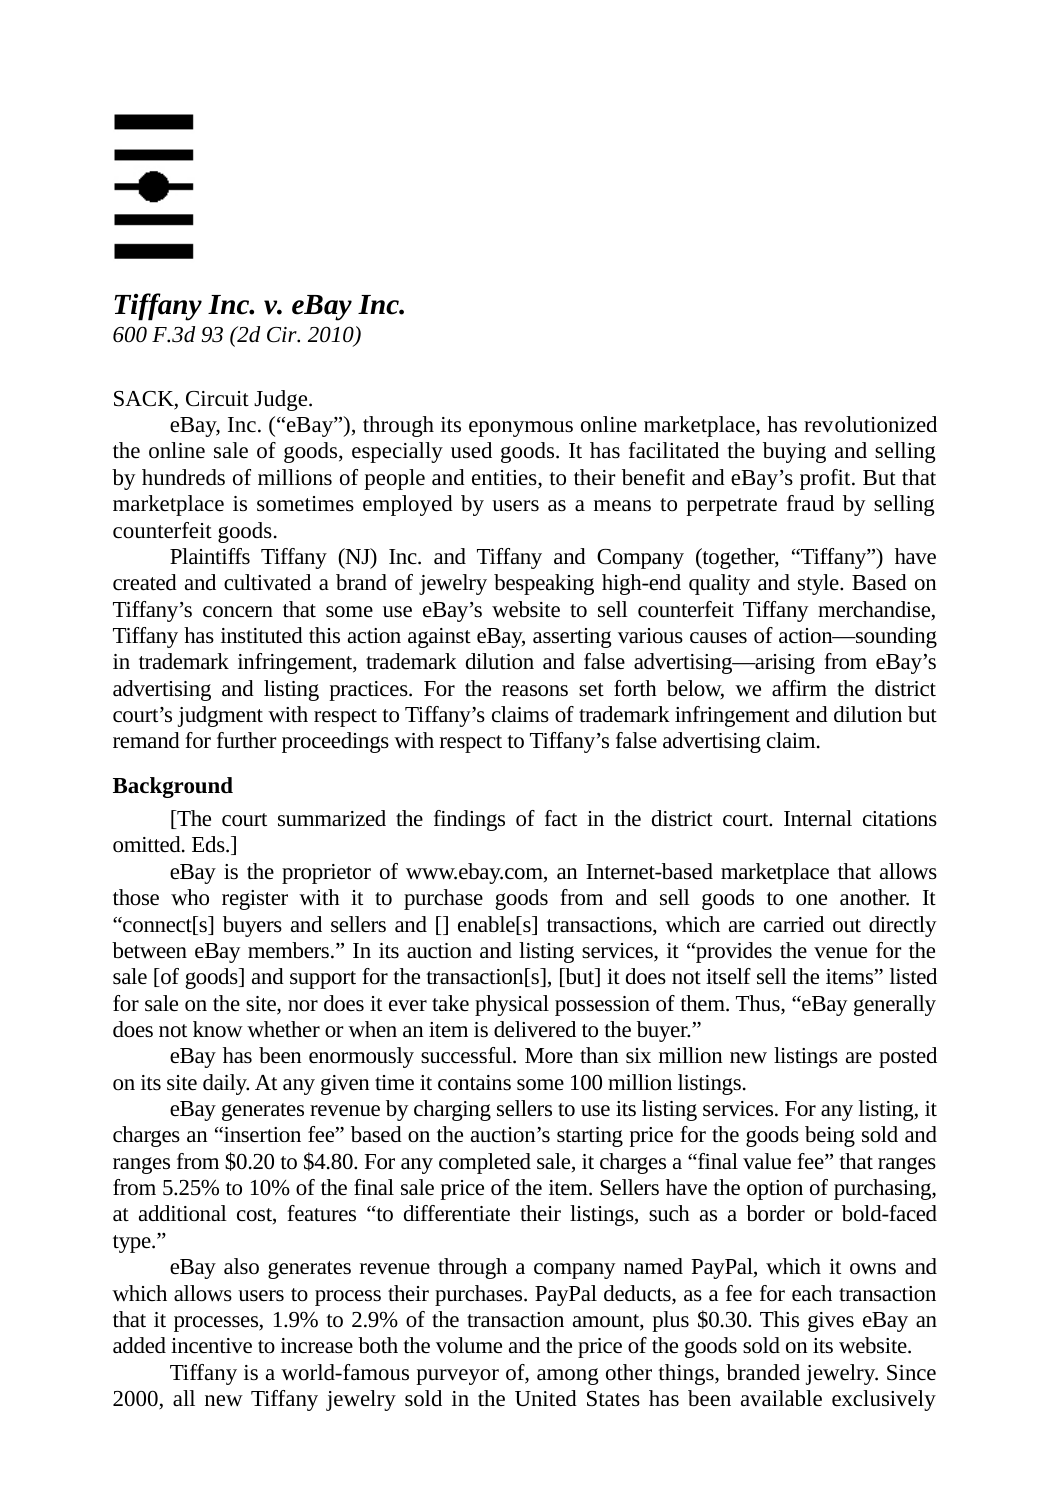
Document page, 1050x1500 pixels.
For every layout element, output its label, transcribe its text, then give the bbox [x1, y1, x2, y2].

text Tiffany Inc. v. eBay Inc. [112, 287, 840, 321]
text eBay has been enormously successful. More than six million new listings are posted on its site daily. At any given time it contains some 100 million listings. [112, 1042, 937, 1095]
text SACK, Circuit Judge. [112, 385, 937, 411]
text eBay, Inc. (“eBay”), through its eponymous online marketplace, has rev­o­lu­tion­ized the online sale of goods, especially used goods. It has facilitated the buying and selling by hundreds of millions of people and entities, to their benefit and eBay’s profit. But that marketplace is sometimes employed by users as a means to perpetrate fraud by selling counterfeit goods. [112, 411, 937, 543]
text 600 F.3d 93 (2d Cir. 2010) [112, 321, 840, 347]
text eBay is the proprietor of www.ebay.com, an Internet-based marketplace that allows those who register with it to purchase goods from and sell goods to one another. It “connect[s] buyers and sellers and [] enable[s] transactions, which are carried out directly between eBay members.” In its auction and listing services, it “provides the venue for the sale [of goods] and support for the transaction[s], [but] it does not itself sell the items” listed for sale on the site, nor does it ever take physical possession of them. Thus, “eBay generally does not know whether or when an item is delivered to the buyer.” [112, 858, 937, 1042]
text eBay generates revenue by charging sellers to use its listing services. For any listing, it charges an “insertion fee” based on the auction’s starting price for the goods being sold and ranges from $0.20 to $4.80. For any completed sale, it charges a “final value fee” that ranges from 5.25% to 10% of the final sale price of the item. Sellers have the option of purchasing, at additional cost, features “to differentiate their listings, such as a border or bold-faced type.” [112, 1095, 937, 1253]
text Plaintiffs Tiffany (NJ) Inc. and Tiffany and Company (together, “Tiffany”) have created and cultivated a brand of jewelry bespeaking high-end quality and style. Based on Tiffany’s concern that some use eBay’s website to sell counterfeit Tiffany merchandise, Tiffany has instituted this action against eBay, asserting various causes of action—sounding in trademark infringement, trademark dilution and false advertising—arising from eBay’s advertising and listing practices. For the reasons set forth below, we affirm the district court’s judgment with respect to Tiffany’s claims of trademark infringement and dilution but remand for further proceedings with respect to Tiffany’s false advertising claim. [112, 543, 937, 754]
text Background [112, 773, 937, 799]
text eBay also generates revenue through a company named PayPal, which it owns and which allows users to process their purchases. PayPal deducts, as a fee for each transaction that it processes, 1.9% to 2.9% of the transaction amount, plus $0.30. This gives eBay an added incentive to increase both the volume and the price of the goods sold on its website. [112, 1253, 937, 1359]
text [The court summarized the findings of fact in the district court. Internal citations omitted. Eds.] [112, 805, 937, 858]
text Tiffany is a world-famous purveyor of, among other things, branded jewelry. Since 2000, all new Tiffany jewelry sold in the United States has been available exclusively [112, 1359, 937, 1411]
